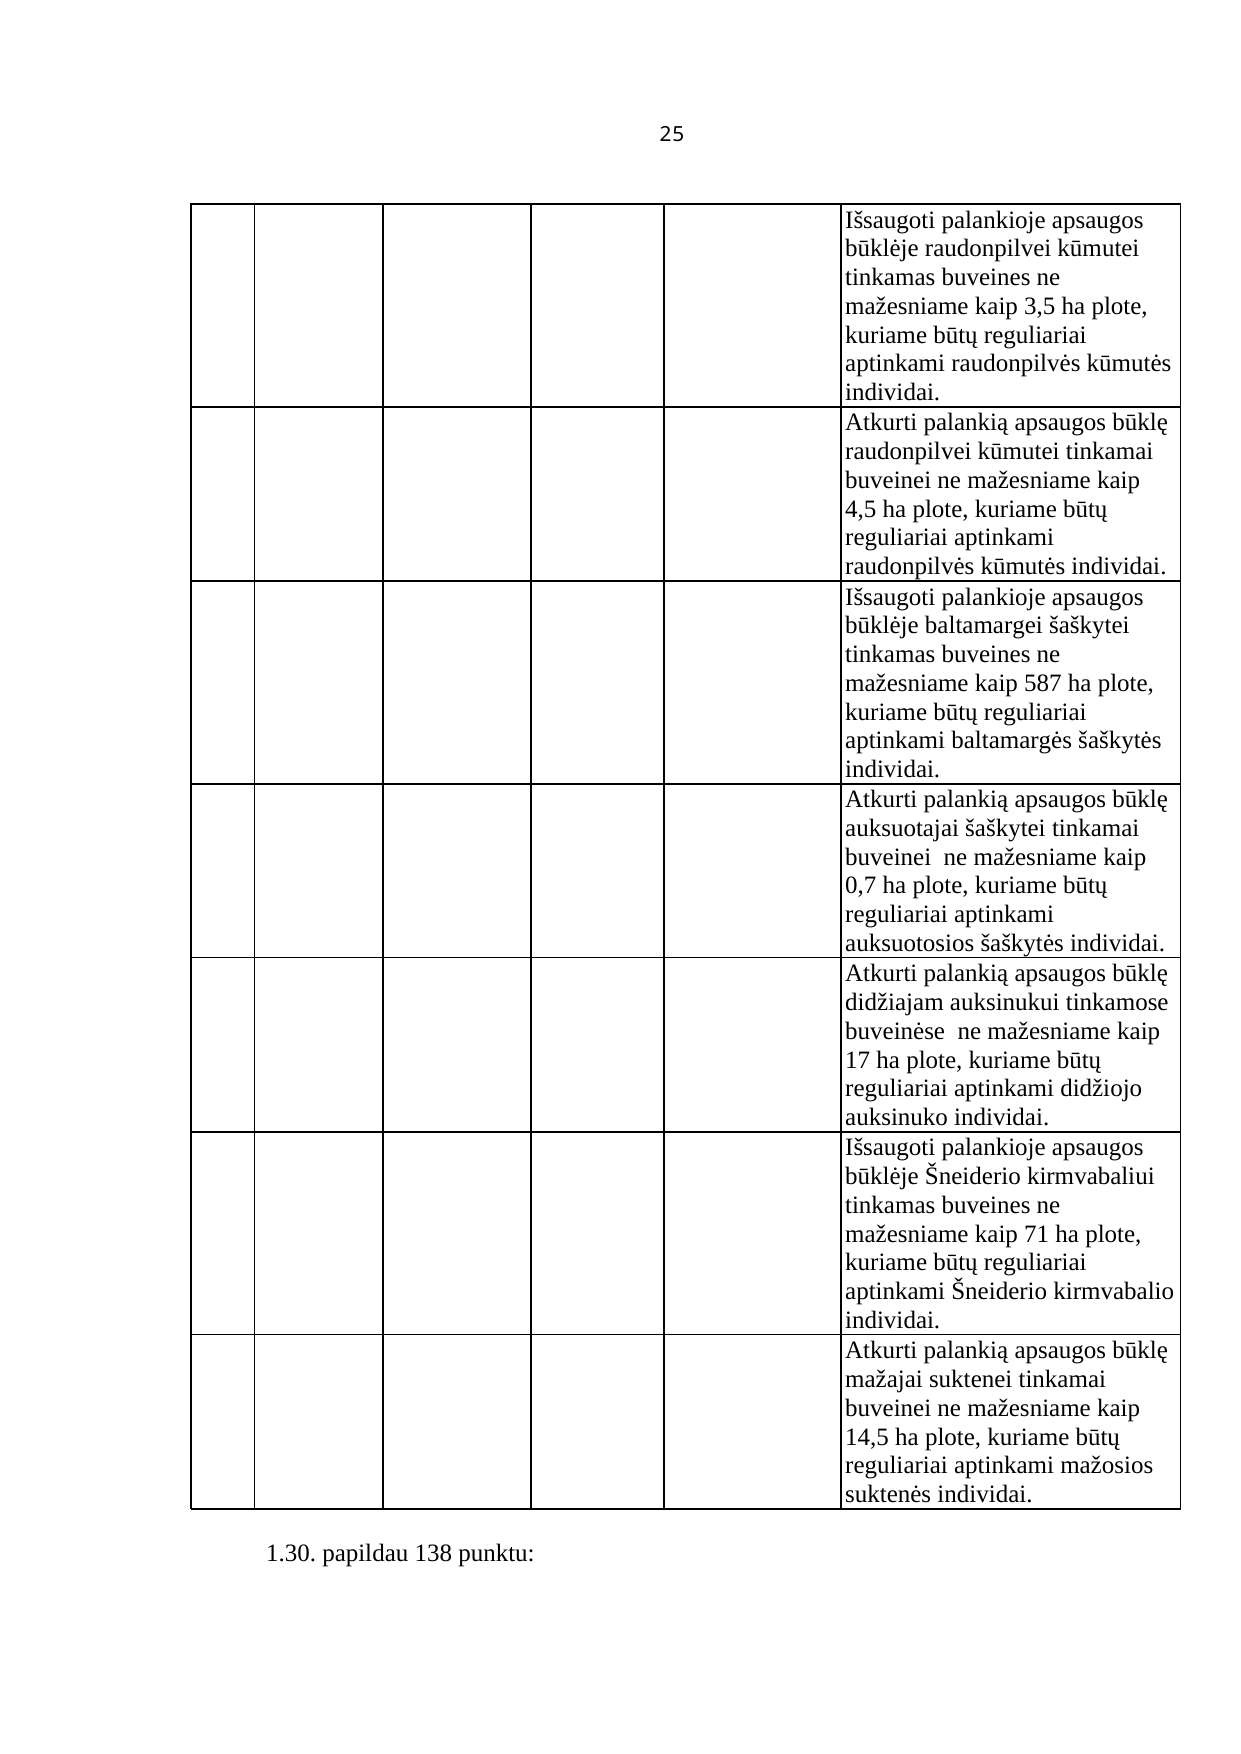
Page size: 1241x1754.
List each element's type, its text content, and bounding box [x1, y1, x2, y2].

table_cell [384, 582, 530, 783]
table_cell [255, 958, 382, 1131]
table_cell Atkurti palankią apsaugos būklę raudonpilvei kūmutei tinkamai buveinei ne mažesniame kaip 4,5 ha plote, kuriame būtų reguliariai aptinkami raudonpilvės kūmutės individai. [842, 408, 1180, 580]
table_cell [192, 1335, 254, 1508]
table_cell [192, 785, 254, 957]
table_cell Išsaugoti palankioje apsaugos būklėje baltamargei šaškytei tinkamas buveines ne mažesniame kaip 587 ha plote, kuriame būtų reguliariai aptinkami baltamargės šaškytės individai. [842, 582, 1180, 783]
table_cell Išsaugoti palankioje apsaugos būklėje raudonpilvei kūmutei tinkamas buveines ne mažesniame kaip 3,5 ha plote, kuriame būtų reguliariai aptinkami raudonpilvės kūmutės individai. [842, 205, 1180, 406]
table_cell [665, 1133, 840, 1334]
table_cell [384, 1133, 530, 1334]
table_cell Atkurti palankią apsaugos būklę didžiajam auksinukui tinkamose buveinėse ne mažesniame kaip 17 ha plote, kuriame būtų reguliariai aptinkami didžiojo auksinuko individai. [842, 958, 1180, 1131]
table_cell [192, 1133, 254, 1334]
table_cell [532, 785, 663, 957]
table_cell [192, 582, 254, 783]
table_cell [255, 582, 382, 783]
table_cell [192, 205, 254, 406]
table_cell [384, 205, 530, 406]
table_cell [532, 1133, 663, 1334]
table_cell [665, 582, 840, 783]
table_cell Atkurti palankią apsaugos būklę auksuotajai šaškytei tinkamai buveinei ne mažesniame kaip 0,7 ha plote, kuriame būtų reguliariai aptinkami auksuotosios šaškytės individai. [842, 785, 1180, 957]
table_cell [255, 205, 382, 406]
table_cell [532, 958, 663, 1131]
table_cell [665, 958, 840, 1131]
table_cell [255, 408, 382, 580]
table_cell [192, 408, 254, 580]
table_cell [255, 1133, 382, 1334]
table_cell [255, 1335, 382, 1508]
table_cell [192, 958, 254, 1131]
table_cell [532, 1335, 663, 1508]
table_cell [384, 408, 530, 580]
table_cell [255, 785, 382, 957]
table_cell [384, 1335, 530, 1508]
table_cell [384, 785, 530, 957]
table_cell [665, 205, 840, 406]
table_cell Atkurti palankią apsaugos būklę mažajai suktenei tinkamai buveinei ne mažesniame kaip 14,5 ha plote, kuriame būtų reguliariai aptinkami mažosios suktenės individai. [842, 1335, 1180, 1508]
text 1.30. papildau 138 punktu: [177, 1538, 1166, 1567]
table_cell [665, 408, 840, 580]
table_cell [665, 1335, 840, 1508]
table_cell [532, 205, 663, 406]
table_cell [532, 408, 663, 580]
table_cell [532, 582, 663, 783]
table_cell [384, 958, 530, 1131]
table_cell [665, 785, 840, 957]
table_cell Išsaugoti palankioje apsaugos būklėje Šneiderio kirmvabaliui tinkamas buveines ne mažesniame kaip 71 ha plote, kuriame būtų reguliariai aptinkami Šneiderio kirmvabalio individai. [842, 1133, 1180, 1334]
